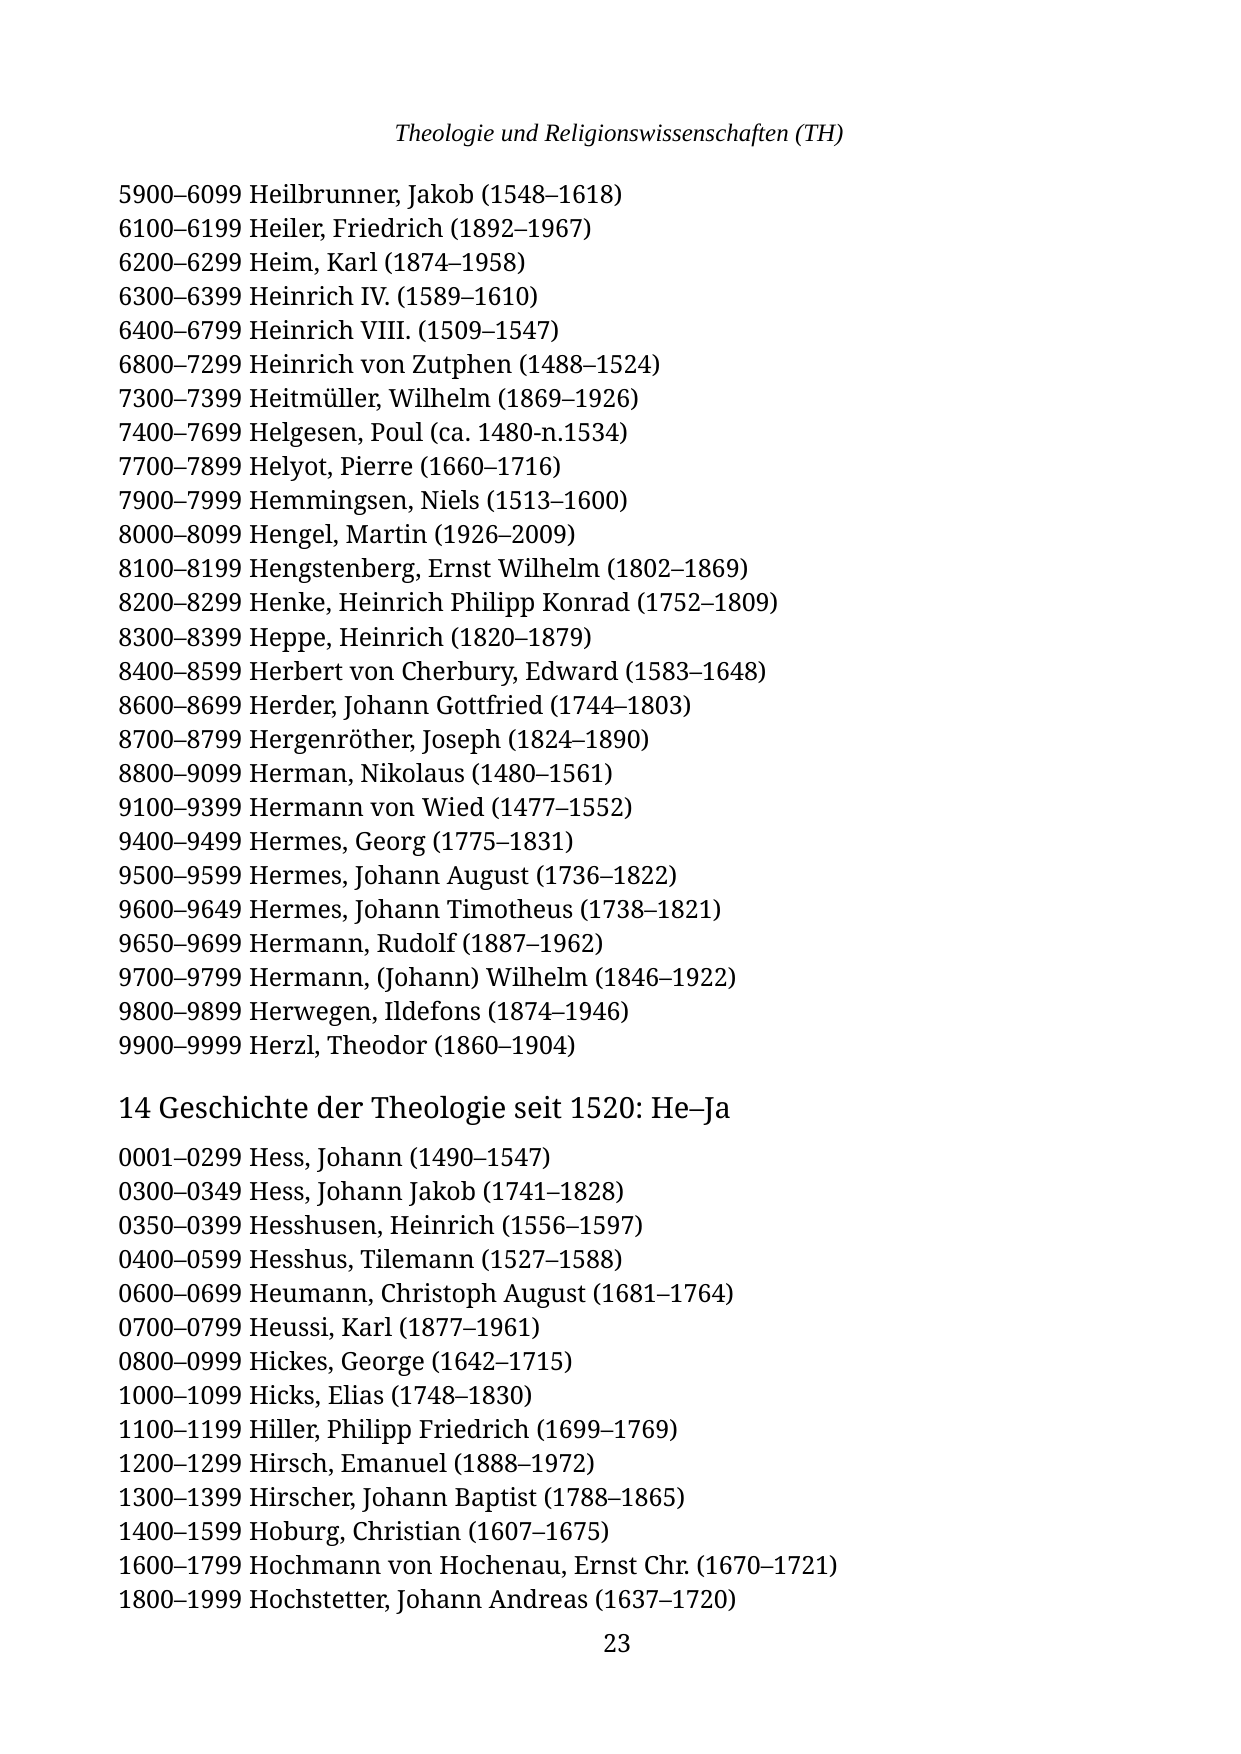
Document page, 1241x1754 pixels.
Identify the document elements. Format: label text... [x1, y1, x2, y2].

subtitle 14 Geschichte der Theologie seit 1520: He–Ja [118, 1087, 1122, 1127]
text 6400–6799 Heinrich VIII. (1509–1547) [118, 313, 1122, 347]
text 8800–9099 Herman, Nikolaus (1480–1561) [118, 755, 1122, 789]
text 8000–8099 Hengel, Martin (1926–2009) [118, 517, 1122, 551]
text 7400–7699 Helgesen, Poul (ca. 1480-n.1534) [118, 415, 1122, 449]
text 0400–0599 Hesshus, Tilemann (1527–1588) [118, 1241, 1122, 1275]
text 1100–1199 Hiller, Philipp Friedrich (1699–1769) [118, 1412, 1122, 1446]
text 9900–9999 Herzl, Theodor (1860–1904) [118, 1028, 1122, 1062]
text 1300–1399 Hirscher, Johann Baptist (1788–1865) [118, 1480, 1122, 1514]
text 8200–8299 Henke, Heinrich Philipp Konrad (1752–1809) [118, 585, 1122, 619]
text 8600–8699 Herder, Johann Gottfried (1744–1803) [118, 687, 1122, 721]
text 7700–7899 Helyot, Pierre (1660–1716) [118, 449, 1122, 483]
text 9700–9799 Hermann, (Johann) Wilhelm (1846–1922) [118, 960, 1122, 994]
text 1200–1299 Hirsch, Emanuel (1888–1972) [118, 1446, 1122, 1480]
text 0600–0699 Heumann, Christoph August (1681–1764) [118, 1275, 1122, 1309]
text 9650–9699 Hermann, Rudolf (1887–1962) [118, 926, 1122, 960]
text 0700–0799 Heussi, Karl (1877–1961) [118, 1309, 1122, 1343]
text 6100–6199 Heiler, Friedrich (1892–1967) [118, 210, 1122, 244]
text 0800–0999 Hickes, George (1642–1715) [118, 1343, 1122, 1378]
text 8300–8399 Heppe, Heinrich (1820–1879) [118, 619, 1122, 653]
text 1000–1099 Hicks, Elias (1748–1830) [118, 1378, 1122, 1412]
text 6800–7299 Heinrich von Zutphen (1488–1524) [118, 347, 1122, 381]
text 0350–0399 Hesshusen, Heinrich (1556–1597) [118, 1207, 1122, 1241]
text 9600–9649 Hermes, Johann Timotheus (1738–1821) [118, 892, 1122, 926]
text 8700–8799 Hergenröther, Joseph (1824–1890) [118, 721, 1122, 755]
text 9800–9899 Herwegen, Ildefons (1874–1946) [118, 994, 1122, 1028]
text 1400–1599 Hoburg, Christian (1607–1675) [118, 1514, 1122, 1548]
text 7300–7399 Heitmüller, Wilhelm (1869–1926) [118, 381, 1122, 415]
text 9500–9599 Hermes, Johann August (1736–1822) [118, 858, 1122, 892]
text 0001–0299 Hess, Johann (1490–1547) [118, 1139, 1122, 1173]
text 0300–0349 Hess, Johann Jakob (1741–1828) [118, 1173, 1122, 1207]
text 9100–9399 Hermann von Wied (1477–1552) [118, 789, 1122, 823]
text 6200–6299 Heim, Karl (1874–1958) [118, 244, 1122, 278]
text 7900–7999 Hemmingsen, Niels (1513–1600) [118, 483, 1122, 517]
text 8100–8199 Hengstenberg, Ernst Wilhelm (1802–1869) [118, 551, 1122, 585]
text 5900–6099 Heilbrunner, Jakob (1548–1618) [118, 176, 1122, 210]
text 1800–1999 Hochstetter, Johann Andreas (1637–1720) [118, 1582, 1122, 1616]
text 1600–1799 Hochmann von Hochenau, Ernst Chr. (1670–1721) [118, 1548, 1122, 1582]
text 6300–6399 Heinrich IV. (1589–1610) [118, 278, 1122, 313]
text 9400–9499 Hermes, Georg (1775–1831) [118, 823, 1122, 858]
text 8400–8599 Herbert von Cherbury, Edward (1583–1648) [118, 653, 1122, 687]
